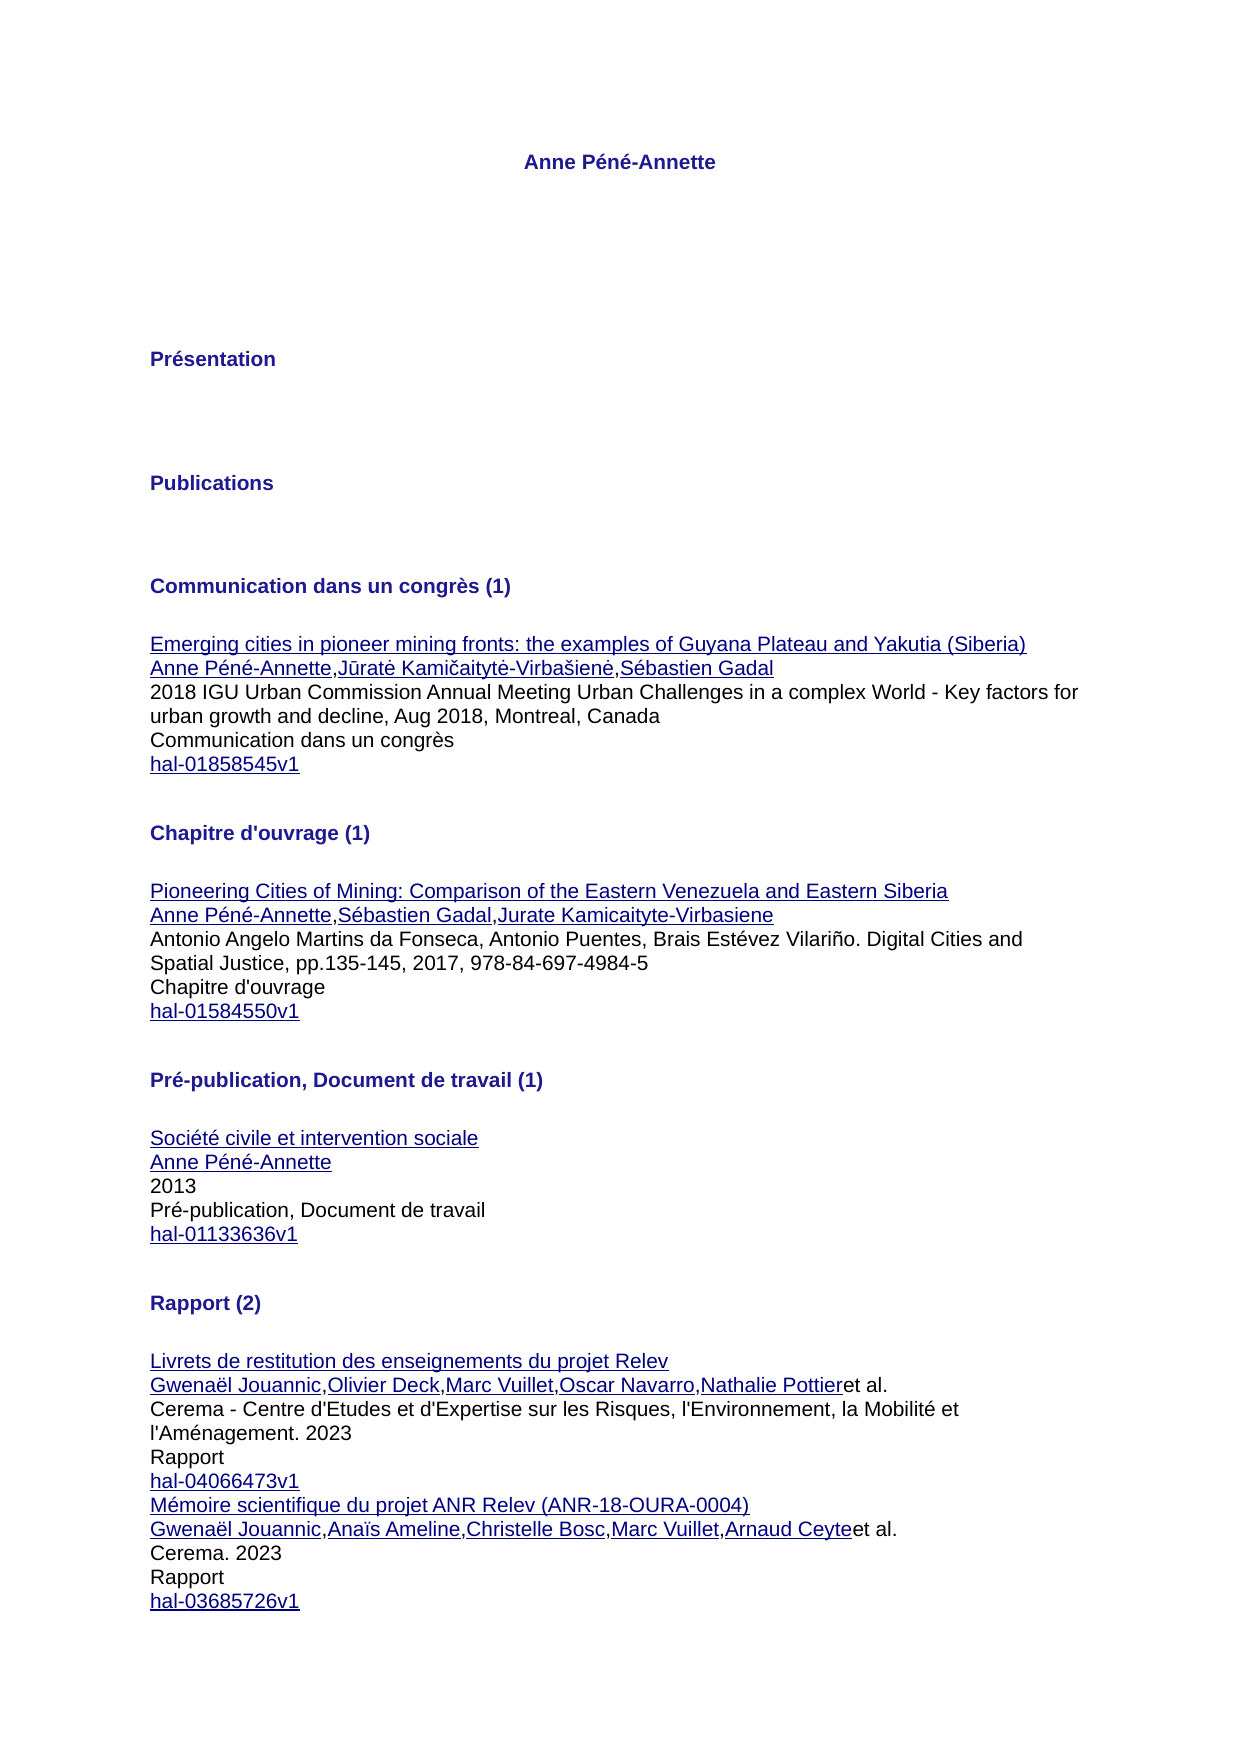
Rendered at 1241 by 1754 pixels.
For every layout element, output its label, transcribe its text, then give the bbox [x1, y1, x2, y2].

table_header Livrets de restitution des enseignements du projet Relev Gwenaël Jouannic,Olivier Deck,Marc Vuillet,Oscar Navarro,Nathalie Pottieret al. Cerema - Centre d'Etudes et d'Expertise sur les Risques, l'Environnement, la Mobilité et l'Aménagement. 2023 Rapport hal-04066473v1 [150, 1349, 1090, 1493]
subtitle Publications [150, 471, 1090, 495]
subtitle Rapport (2) [150, 1291, 1090, 1314]
subtitle Anne Péné-Annette [150, 150, 1090, 174]
subtitle Chapitre d'ouvrage (1) [150, 821, 1090, 845]
subtitle Présentation [150, 347, 1090, 371]
table_cell Mémoire scientifique du projet ANR Relev (ANR-18-OURA-0004) Gwenaël Jouannic,Anaïs Ameline,Christelle Bosc,Marc Vuillet,Arnaud Ceyteet al. Cerema. 2023 Rapport hal-03685726v1 [150, 1493, 1090, 1612]
table_header Pioneering Cities of Mining: Comparison of the Eastern Venezuela and Eastern Siberia Anne Péné-Annette,Sébastien Gadal,Jurate Kamicaityte-Virbasiene Antonio Angelo Martins da Fonseca, Antonio Puentes, Brais Estévez Vilariño. Digital Cities and Spatial Justice, pp.135-145, 2017, 978-84-697-4984-5 Chapitre d'ouvrage hal-01584550v1 [150, 879, 1090, 1023]
table_header Emerging cities in pioneer mining fronts: the examples of Guyana Plateau and Yakutia (Siberia) Anne Péné-Annette,Jūratė Kamičaitytė-Virbašienė,Sébastien Gadal 2018 IGU Urban Commission Annual Meeting Urban Challenges in a complex World - Key factors for urban growth and decline, Aug 2018, Montreal, Canada Communication dans un congrès hal-01858545v1 [150, 632, 1090, 776]
subtitle Communication dans un congrès (1) [150, 574, 1090, 598]
table_header Société civile et intervention sociale Anne Péné-Annette 2013 Pré-publication, Document de travail hal-01133636v1 [150, 1126, 1090, 1246]
subtitle Pré-publication, Document de travail (1) [150, 1068, 1090, 1092]
